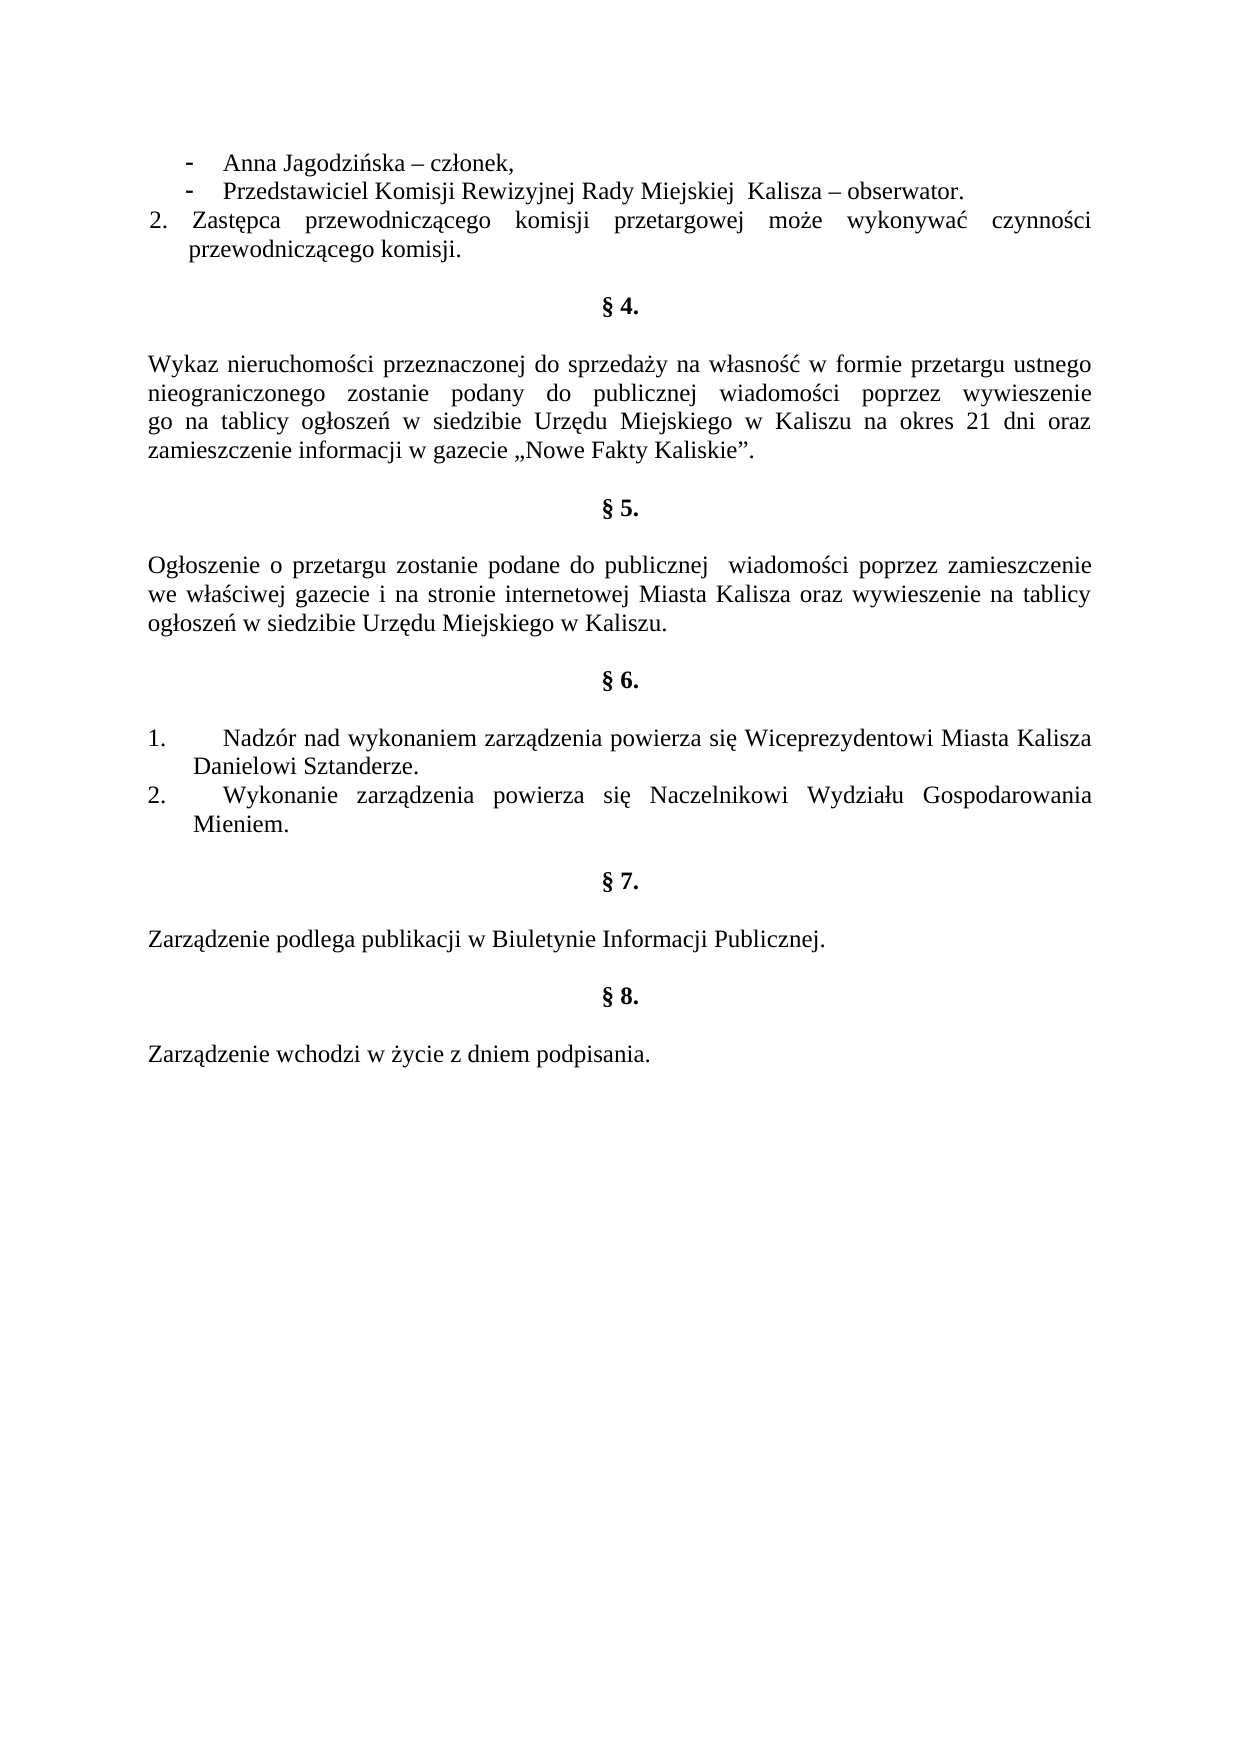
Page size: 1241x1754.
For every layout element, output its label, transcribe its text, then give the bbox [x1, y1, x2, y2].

text Zarządzenie podlega publikacji w Biuletynie Informacji Publicznej. [148, 924, 1092, 953]
text § 8. [148, 981, 1092, 1010]
text § 7. [148, 866, 1092, 895]
text § 4. [148, 291, 1092, 320]
list Anna Jagodzińska – członek, [185, 148, 1092, 176]
text Ogłoszenie o przetargu zostanie podane do publicznej wiadomości poprzez zamieszczenie we właściwej gazecie i na stronie internetowej Miasta Kalisza oraz wywieszenie na tablicy ogłoszeń w siedzibie Urzędu Miejskiego w Kaliszu. [148, 550, 1092, 636]
list Przedstawiciel Komisji Rewizyjnej Rady Miejskiej Kalisza – obserwator. [185, 176, 1092, 205]
text 2. Zastępca przewodniczącego komisji przetargowej może wykonywać czynności przewodniczącego komisji. [149, 205, 1092, 263]
text § 5. [148, 493, 1092, 521]
text § 6. [148, 665, 1092, 694]
list Wykonanie zarządzenia powierza się Naczelnikowi Wydziału Gospodarowania Mieniem. [147, 780, 1092, 838]
list Nadzór nad wykonaniem zarządzenia powierza się Wiceprezydentowi Miasta Kalisza Danielowi Sztanderze. [147, 723, 1092, 780]
text Zarządzenie wchodzi w życie z dniem podpisania. [148, 1039, 1092, 1068]
text Wykaz nieruchomości przeznaczonej do sprzedaży na własność w formie przetargu ustnego nieograniczonego zostanie podany do publicznej wiadomości poprzez wywieszenie go na tablicy ogłoszeń w siedzibie Urzędu Miejskiego w Kaliszu na okres 21 dni oraz zamieszczenie informacji w gazecie „Nowe Fakty Kaliskie”. [148, 349, 1092, 464]
